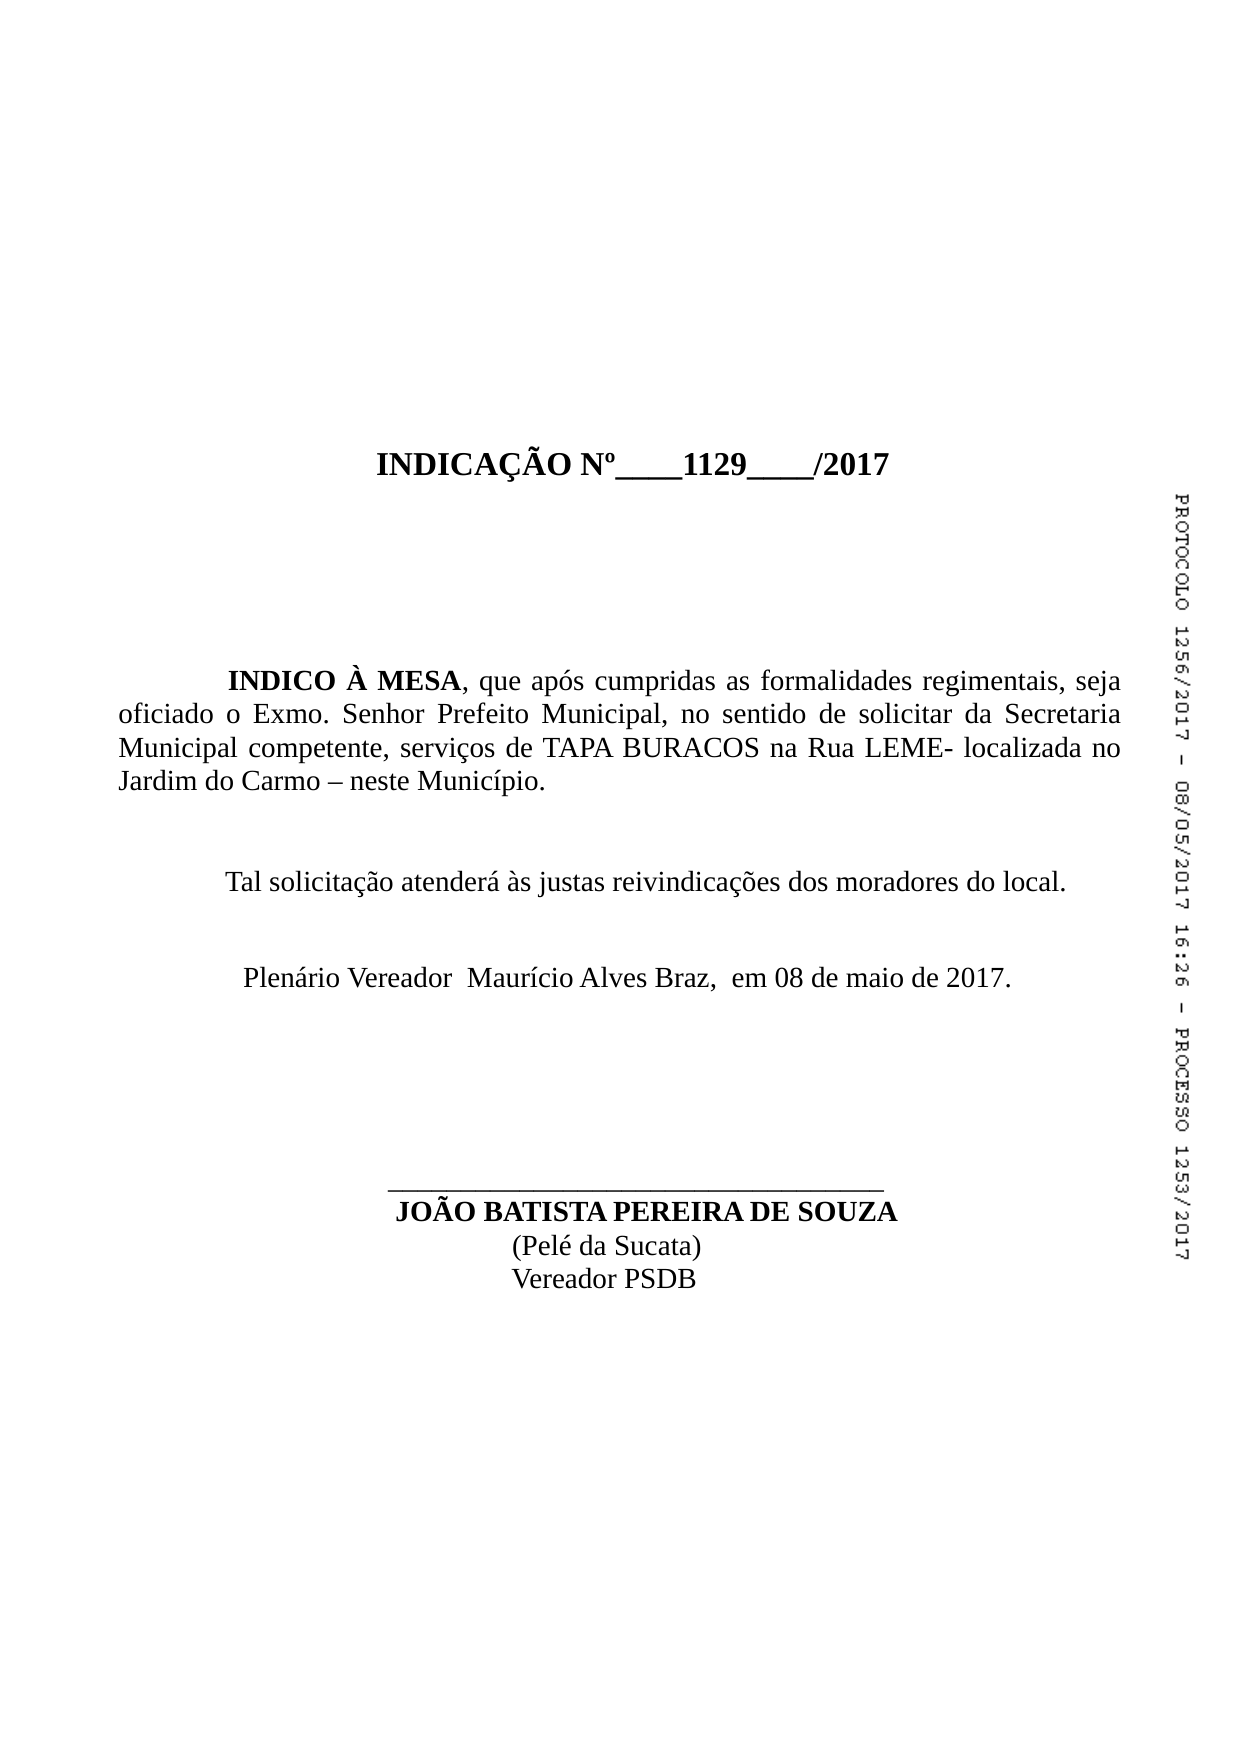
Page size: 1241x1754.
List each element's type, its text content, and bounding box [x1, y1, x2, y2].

text (Pelé da Sucata) [118, 1228, 1122, 1262]
text Vereador PSDB [118, 1262, 1122, 1295]
text __________________________________ [118, 1161, 1122, 1194]
text INDICO À MESA, que após cumpridas as formalidades regimentais, seja oficiado o Exmo. Senhor Prefeito Municipal, no sentido de solicitar da Secretaria Municipal competente, serviços de TAPA BURACOS na Rua LEME- localizada no Jardim do Carmo – neste Município. [118, 663, 1122, 797]
picture [1149, 490, 1213, 1264]
text Tal solicitação atenderá às justas reivindicações dos moradores do local. [118, 864, 1122, 897]
text INDICAÇÃO Nº____1129____/2017 [118, 445, 1122, 483]
text Plenário Vereador Maurício Alves Braz, em 08 de maio de 2017. [118, 960, 1122, 993]
text JOÃO BATISTA PEREIRA DE SOUZA [118, 1194, 1122, 1228]
